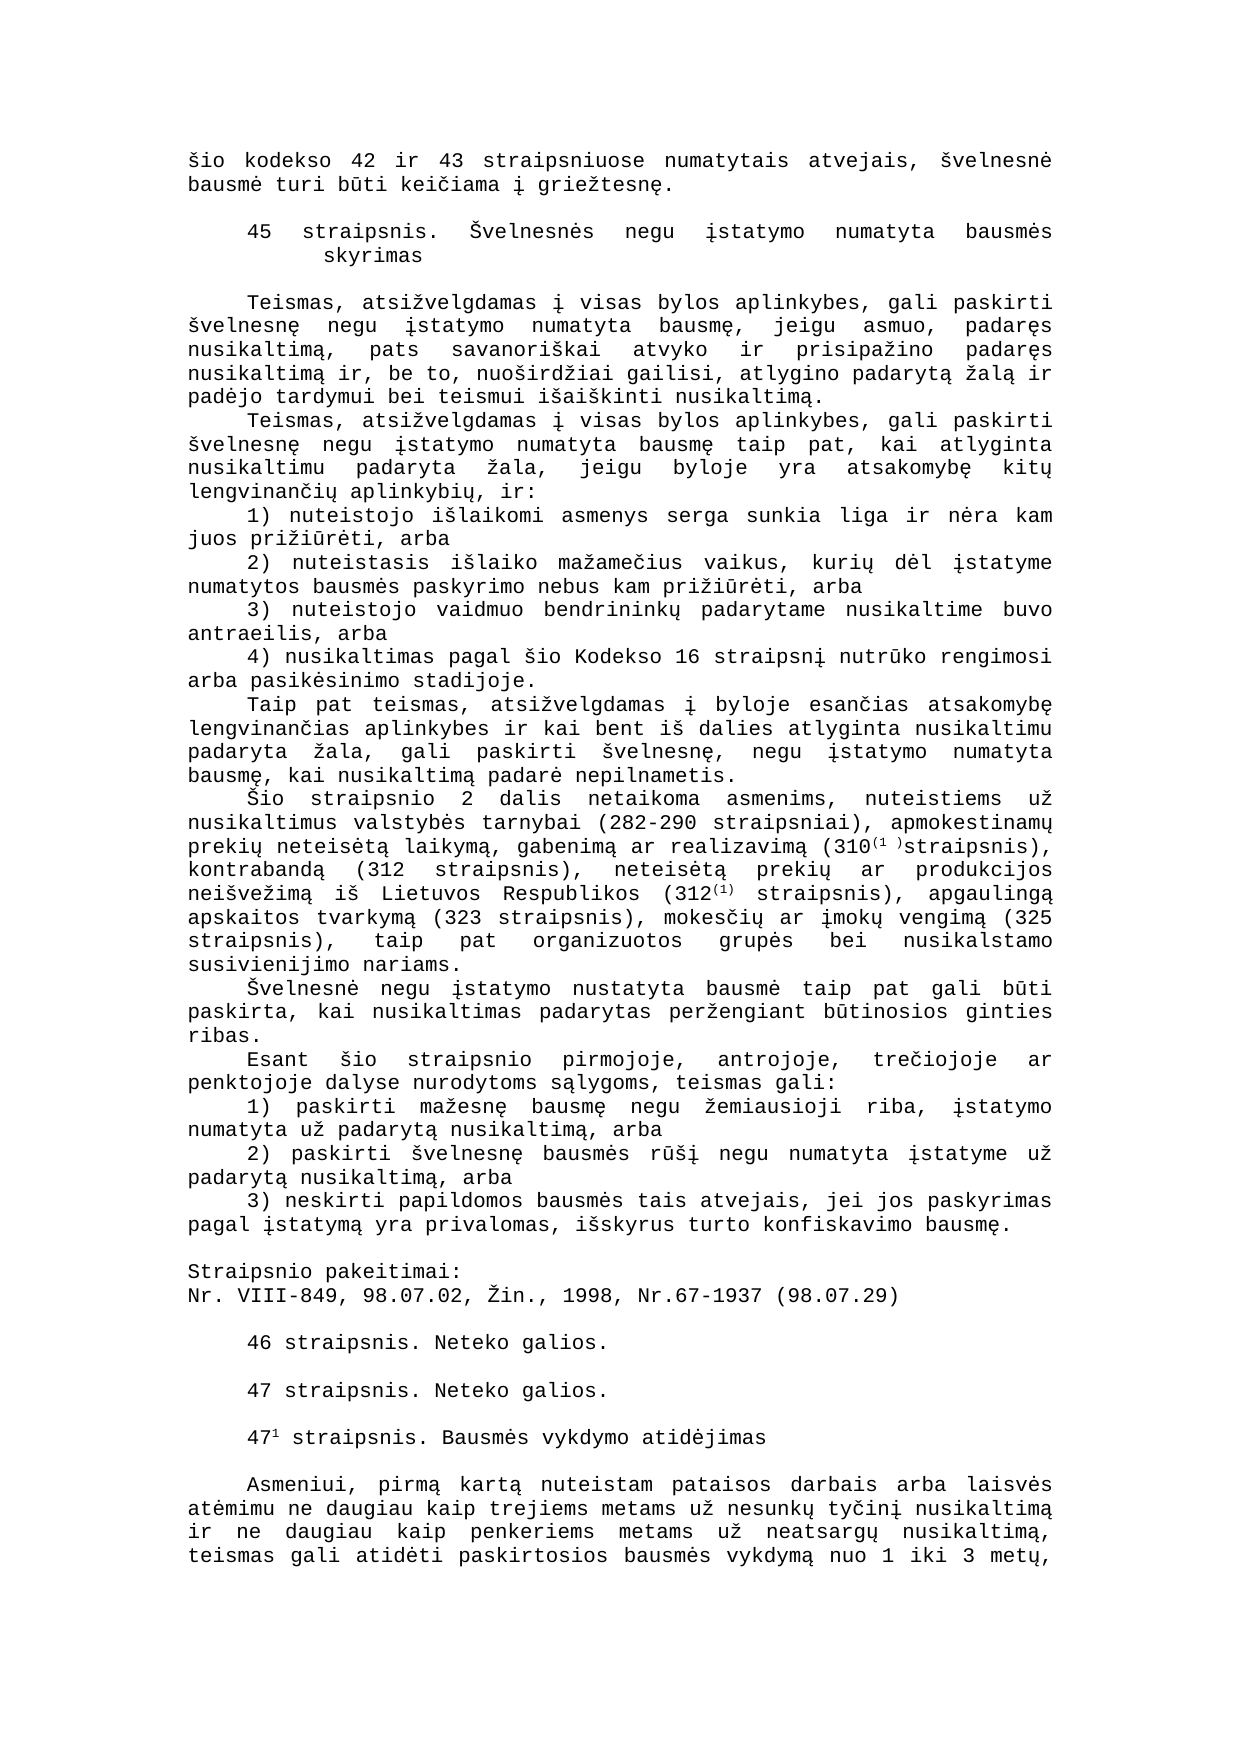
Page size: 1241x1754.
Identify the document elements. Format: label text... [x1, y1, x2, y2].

text Taip pat teismas, atsižvelgdamas į byloje esančias atsakomybę lengvinančias aplinkybes ir kai bent iš dalies atlyginta nusikaltimu padaryta žala, gali paskirti švelnesnę, negu įstatymo numatyta bausmę, kai nusikaltimą padarė nepilnametis. [187, 694, 1053, 788]
text Esant šio straipsnio pirmojoje, antrojoje, trečiojoje ar penktojoje dalyse nurodytoms sąlygoms, teismas gali: [187, 1048, 1053, 1096]
text šio kodekso 42 ir 43 straipsniuose numatytais atvejais, švelnesnė bausmė turi būti keičiama į griežtesnę. [187, 150, 1053, 197]
text Nr. VIII-849, 98.07.02, Žin., 1998, Nr.67-1937 (98.07.29) [187, 1285, 1053, 1309]
text 4) nusikaltimas pagal šio Kodekso 16 straipsnį nutrūko rengimosi arba pasikėsinimo stadijoje. [187, 647, 1053, 694]
text Švelnesnė negu įstatymo nustatyta bausmė taip pat gali būti paskirta, kai nusikaltimas padarytas peržengiant būtinosios ginties ribas. [187, 978, 1053, 1048]
text 2) nuteistasis išlaiko mažamečius vaikus, kurių dėl įstatyme numatytos bausmės paskyrimo nebus kam prižiūrėti, arba [187, 552, 1053, 599]
text 1) nuteistojo išlaikomi asmenys serga sunkia liga ir nėra kam juos prižiūrėti, arba [187, 505, 1053, 552]
text 46 straipsnis. Neteko galios. [187, 1332, 1053, 1356]
text Šio straipsnio 2 dalis netaikoma asmenims, nuteistiems už nusikaltimus valstybės tarnybai (282-290 straipsniai), apmokestinamų prekių neteisėtą laikymą, gabenimą ar realizavimą (310(1 )straipsnis), kontrabandą (312 straipsnis), neteisėtą prekių ar produkcijos neišvežimą iš Lietuvos Respublikos (312(1) straipsnis), apgaulingą apskaitos tvarkymą (323 straipsnis), mokesčių ar įmokų vengimą (325 straipsnis), taip pat organizuotos grupės bei nusikalstamo susivienijimo nariams. [187, 788, 1053, 978]
text 3) neskirti papildomos bausmės tais atvejais, jei jos paskyrimas pagal įstatymą yra privalomas, išskyrus turto konfiskavimo bausmę. [187, 1190, 1053, 1238]
text Straipsnio pakeitimai: [187, 1261, 1053, 1285]
text Teismas, atsižvelgdamas į visas bylos aplinkybes, gali paskirti švelnesnę negu įstatymo numatyta bausmę taip pat, kai atlyginta nusikaltimu padaryta žala, jeigu byloje yra atsakomybę kitų lengvinančių aplinkybių, ir: [187, 410, 1053, 505]
text 2) paskirti švelnesnę bausmės rūšį negu numatyta įstatyme už padarytą nusikaltimą, arba [187, 1143, 1053, 1190]
text 1) paskirti mažesnę bausmę negu žemiausioji riba, įstatymo numatyta už padarytą nusikaltimą, arba [187, 1096, 1053, 1143]
text 471 straipsnis. Bausmės vykdymo atidėjimas [187, 1427, 1053, 1451]
text 47 straipsnis. Neteko galios. [187, 1379, 1053, 1403]
text 45 straipsnis. Švelnesnės negu įstatymo numatyta bausmės skyrimas [247, 221, 1053, 268]
text Teismas, atsižvelgdamas į visas bylos aplinkybes, gali paskirti švelnesnę negu įstatymo numatyta bausmę, jeigu asmuo, padaręs nusikaltimą, pats savanoriškai atvyko ir prisipažino padaręs nusikaltimą ir, be to, nuoširdžiai gailisi, atlygino padarytą žalą ir padėjo tardymui bei teismui išaiškinti nusikaltimą. [187, 292, 1053, 410]
text 3) nuteistojo vaidmuo bendrininkų padarytame nusikaltime buvo antraeilis, arba [187, 599, 1053, 647]
text Asmeniui, pirmą kartą nuteistam pataisos darbais arba laisvės atėmimu ne daugiau kaip trejiems metams už nesunkų tyčinį nusikaltimą ir ne daugiau kaip penkeriems metams už neatsargų nusikaltimą, teismas gali atidėti paskirtosios bausmės vykdymą nuo 1 iki 3 metų, [187, 1474, 1053, 1569]
